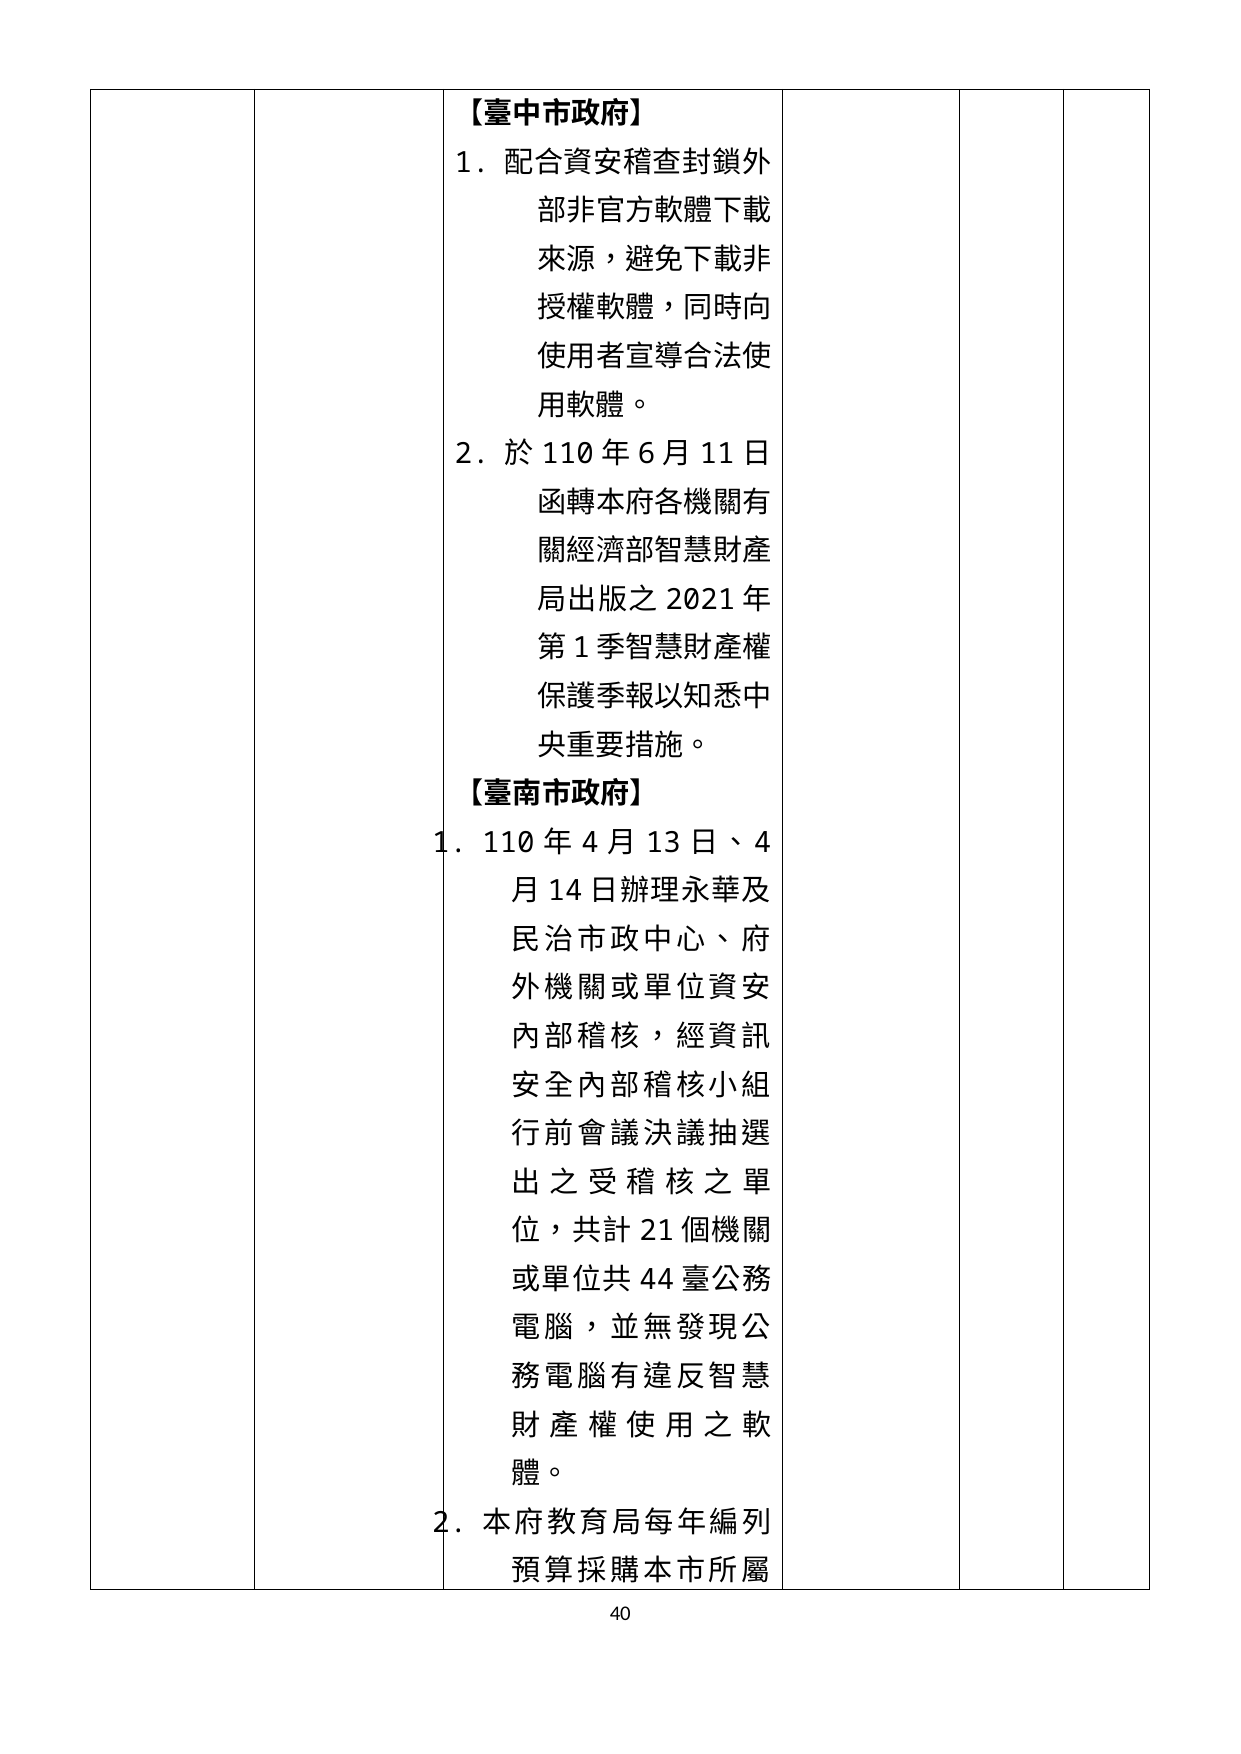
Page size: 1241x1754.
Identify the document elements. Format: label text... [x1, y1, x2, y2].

table_cell [783, 90, 959, 1589]
table_cell 【國家發展委員會】 於各類型計畫審議時一併檢視軟體採購經費及合理性，以確保機關採購合法軟體。 【行政院資通安全處】 有關檢視及稽核合法使用軟體之情形，已納入每年辦理之資通安全稽核範圍。110年度原訂自5月中旬起執行稽核，惟因疫情警戒升級三級，目前配合政府防疫政策及措施暫緩實地稽核作業。 【行政院主計總處】 依各中央政府機關(構)、學校編列111年度資訊軟體購置費情形，刻正辦理電腦經費預（概）算審查作業，將按業務需要核列電腦經費，以促成政府合法使用電腦軟體之推動。 【臺北市政府】 分別於110年2月26日及5月19日「資訊業務聯席會報」，加強宣導本府應採購及使用合法軟體。 臺北市政府各機關依「臺北市政府各機關111年度資訊預算編列原則」編列預算採購合法軟體。 【新北市政府】 110年3月3日於『111年度資訊計畫先期審查說明會』中加強宣導。 【桃園市政府】 110年度預算已編列採購合法軟體項目。 【臺中市政府】 配合資安稽查封鎖外部非官方軟體下載來源，避免下載非授權軟體，同時向使用者宣導合法使用軟體。 於110年6月11日函轉本府各機關有關經濟部智慧財產局出版之2021年第1季智慧財產權保護季報以知悉中央重要措施。 【臺南市政府】 110年4月13日、4月14日辦理永華及民治市政中心、府外機關或單位資安內部稽核，經資訊安全內部稽核小組行前會議決議抽選出之受稽核之單位，共計21個機關或單位共44臺公務電腦，並無發現公務電腦有違反智慧財產權使用之軟體。 本府教育局每年編列預算採購本市所屬學校作業系統、文書處理合法軟體，並積極推廣學校運用自由軟體。 宣導所屬各級機關、學校的個人電腦全面安裝免費odf格式之office文書編輯軟體。 【高雄市政府】 分別於110年4月13日及6月11日函轉各機關及所屬配合「貫徹保護智慧財產權行動方案」定期檢視及稽核合法使用軟體之情形。 各機關所用電腦均符合規定使用合法軟體，僅少數有office文書軟體授權數不足情形，已自行移除改用國發會ODF軟體。 [444, 90, 782, 1589]
table_cell 中央及地方政府機關、學校、公營事業應編列預算採購合法軟體，並指定專責單位或人員定期檢視及稽核合法使用軟體之情形。 [255, 90, 443, 1589]
table_cell [960, 90, 1063, 1589]
table_cell [91, 90, 254, 1589]
table_cell [1064, 90, 1149, 1589]
